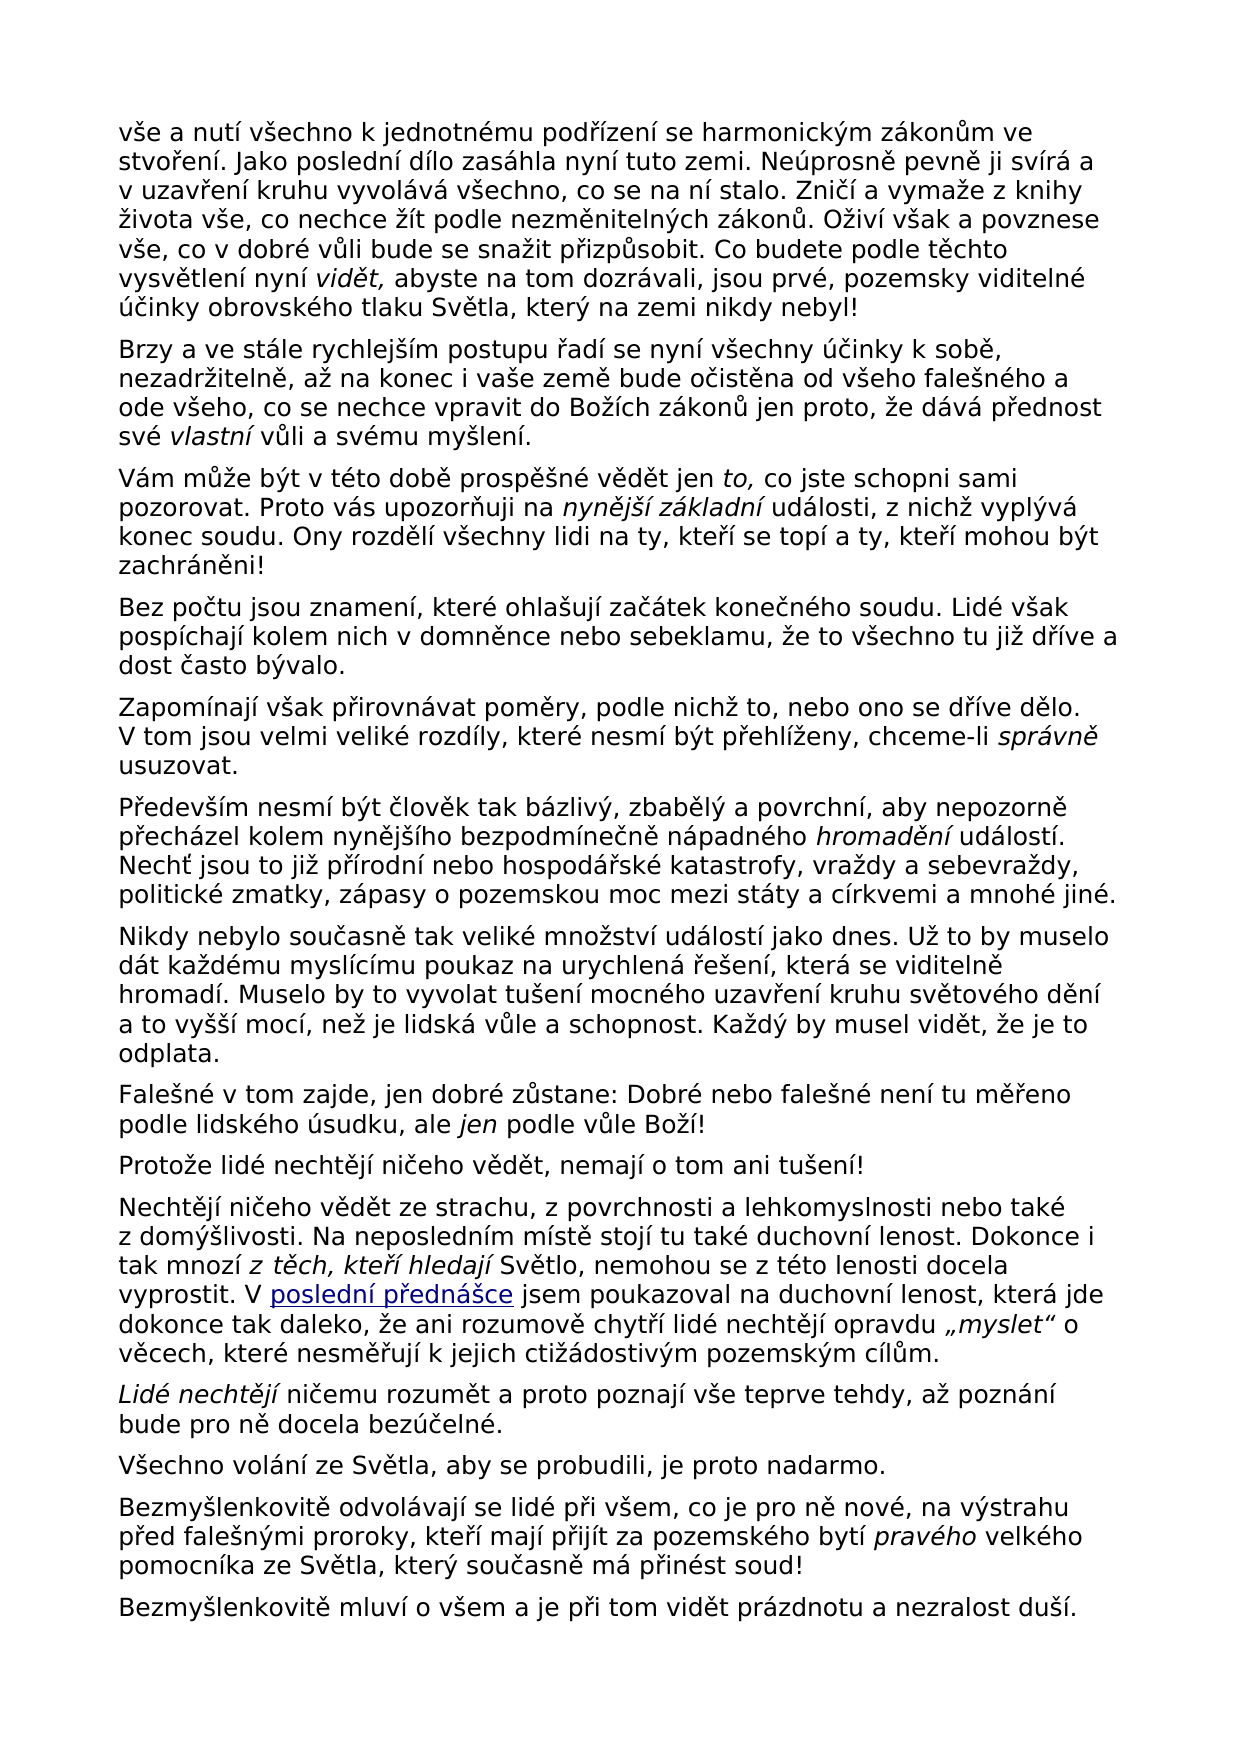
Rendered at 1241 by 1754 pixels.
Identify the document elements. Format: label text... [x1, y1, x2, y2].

text Bez počtu jsou znamení, které ohlašují začátek konečného soudu. Lidé však pospíchají kolem nich v domněnce nebo sebeklamu, že to všechno tu již dříve a dost často bývalo. [118, 593, 1122, 681]
text Bezmyšlenkovitě mluví o všem a je při tom vidět prázdnotu a nezralost duší. [118, 1593, 1122, 1622]
text Brzy a ve stále rychlejším postupu řadí se nyní všechny účinky k sobě, nezadržitelně, až na konec i vaše země bude očistěna od všeho falešného a ode všeho, co se nechce vpravit do Božích zákonů jen proto, že dává přednost své vlastní vůli a svému myšlení. [118, 335, 1122, 451]
text Nikdy nebylo současně tak veliké množství událostí jako dnes. Už to by muselo dát každému myslícímu poukaz na urychlená řešení, která se viditelně hromadí. Muselo by to vyvolat tušení mocného uzavření kruhu světového dění a to vyšší mocí, než je lidská vůle a schopnost. Každý by musel vidět, že je to odplata. [118, 922, 1122, 1068]
text Zapomínají však přirovnávat poměry, podle nichž to, nebo ono se dříve dělo. V tom jsou velmi veliké rozdíly, které nesmí být přehlíženy, chceme-li správně usuzovat. [118, 693, 1122, 781]
text Falešné v tom zajde, jen dobré zůstane: Dobré nebo falešné není tu měřeno podle lidského úsudku, ale jen podle vůle Boží! [118, 1081, 1122, 1139]
text Vám může být v této době prospěšné vědět jen to, co jste schopni sami pozorovat. Proto vás upozorňuji na nynější základní události, z nichž vyplývá konec soudu. Ony rozdělí všechny lidi na ty, kteří se topí a ty, kteří mohou být zachráněni! [118, 464, 1122, 581]
text Především nesmí být člověk tak bázlivý, zbabělý a povrchní, aby nepozorně přecházel kolem nynějšího bezpodmínečně nápadného hromadění událostí. Nechť jsou to již přírodní nebo hospodářské katastrofy, vraždy a sebevraždy, politické zmatky, zápasy o pozemskou moc mezi státy a církvemi a mnohé jiné. [118, 793, 1122, 910]
text Všechno volání ze Světla, aby se probudili, je proto nadarmo. [118, 1451, 1122, 1481]
text Lidé nechtějí ničemu rozumět a proto poznají vše teprve tehdy, až poznání bude pro ně docela bezúčelné. [118, 1381, 1122, 1439]
text Bezmyšlenkovitě odvolávají se lidé při všem, co je pro ně nové, na výstrahu před falešnými proroky, kteří mají přijít za pozemského bytí pravého velkého pomocníka ze Světla, který současně má přinést soud! [118, 1493, 1122, 1581]
text Nechtějí ničeho vědět ze strachu, z povrchnosti a lehkomyslnosti nebo také z domýšlivosti. Na neposledním místě stojí tu také duchovní lenost. Dokonce i tak mnozí z těch, kteří hledají Světlo, nemohou se z této lenosti docela vyprostit. V poslední přednášce jsem poukazoval na duchovní lenost, která jde dokonce tak daleko, že ani rozumově chytří lidé nechtějí opravdu „myslet“ o věcech, které nesměřují k jejich ctižádostivým pozemským cílům. [118, 1193, 1122, 1368]
text Protože lidé nechtějí ničeho vědět, nemají o tom ani tušení! [118, 1151, 1122, 1181]
text vše a nutí všechno k jednotnému podřízení se harmonickým zákonům ve stvoření. Jako poslední dílo zasáhla nyní tuto zemi. Neúprosně pevně ji svírá a v uzavření kruhu vyvolává všechno, co se na ní stalo. Zničí a vymaže z knihy života vše, co nechce žít podle nezměnitelných zákonů. Oživí však a povznese vše, co v dobré vůli bude se snažit přizpůsobit. Co budete podle těchto vysvětlení nyní vidět, abyste na tom dozrávali, jsou prvé, pozemsky viditelné účinky obrovského tlaku Světla, který na zemi nikdy nebyl! [118, 118, 1122, 322]
